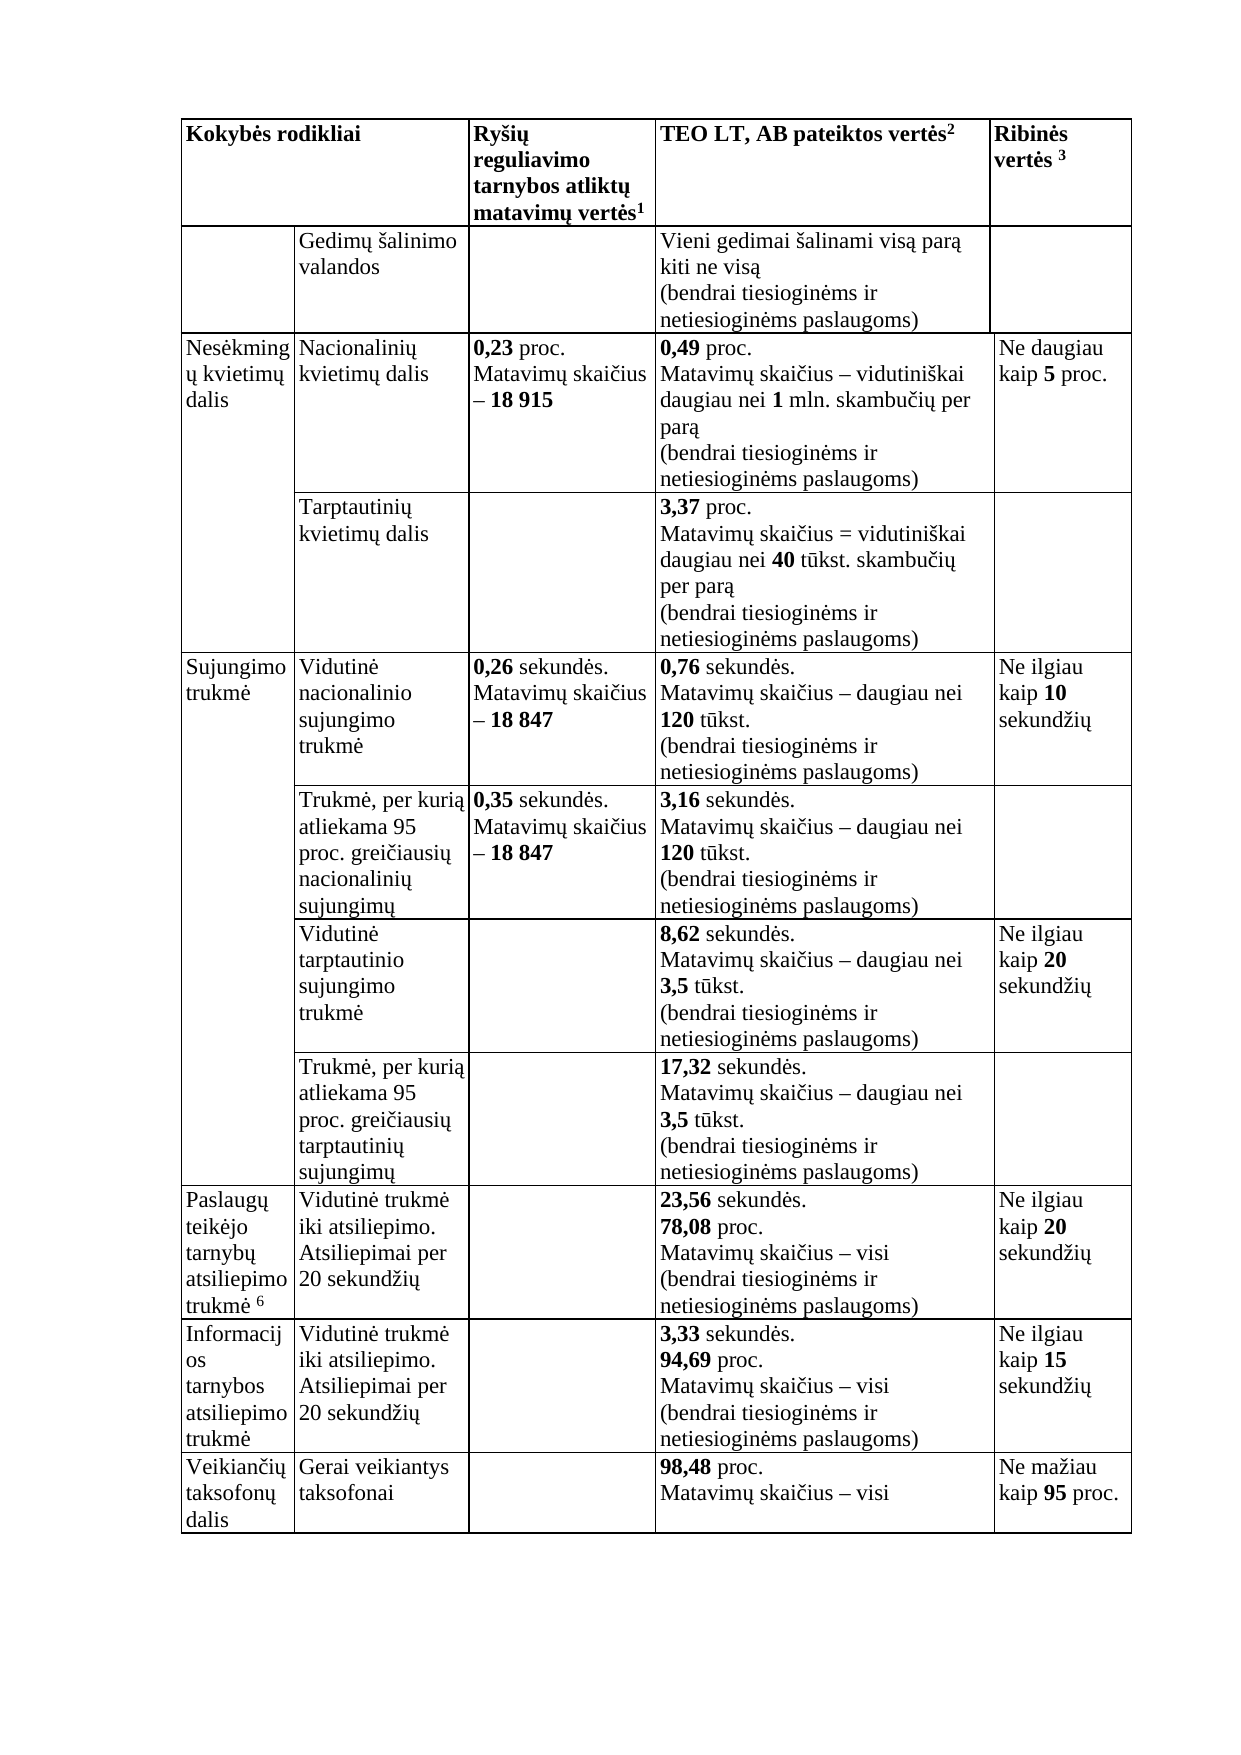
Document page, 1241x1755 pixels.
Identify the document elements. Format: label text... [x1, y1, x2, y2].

table_cell [182, 227, 294, 332]
table_cell Ne ilgiau kaip 20 sekundžių [995, 920, 1131, 1051]
table_cell 98,48 proc. Matavimų skaičius – visi [656, 1453, 994, 1532]
table_cell [470, 1186, 655, 1318]
table_cell [995, 786, 1131, 918]
table_cell Ne mažiau kaip 95 proc. [995, 1453, 1131, 1532]
table_cell Nesėkmingų kvietimų dalis [182, 334, 294, 651]
table_cell Ne daugiau kaip 5 proc. [995, 334, 1131, 492]
table_cell Tarptautinių kvietimų dalis [295, 493, 468, 651]
table_cell 0,23 proc. Matavimų skaičius – 18 915 [470, 334, 655, 492]
table_cell [470, 1453, 655, 1532]
table_cell [470, 1053, 655, 1185]
table_cell [991, 227, 1131, 332]
table_cell Ne ilgiau kaip 15 sekundžių [995, 1320, 1131, 1451]
table_cell Vidutinė nacionalinio sujungimo trukmė [295, 653, 468, 785]
table_cell Vidutinė trukmė iki atsiliepimo. Atsiliepimai per 20 sekundžių [295, 1186, 468, 1318]
table_cell Sujungimo trukmė [182, 653, 294, 1185]
table_cell Vidutinė trukmė iki atsiliepimo. Atsiliepimai per 20 sekundžių [295, 1320, 468, 1451]
table_cell Gerai veikiantys taksofonai [295, 1453, 468, 1532]
table_cell [470, 227, 655, 332]
table_cell Gedimų šalinimo valandos [295, 227, 468, 332]
table_cell Ne ilgiau kaip 10 sekundžių [995, 653, 1131, 785]
table_cell [470, 920, 655, 1051]
table_header Ribinės vertės 3 [991, 120, 1131, 225]
table_header TEO LT, AB pateiktos vertės2 [656, 120, 989, 225]
table_cell Vidutinė tarptautinio sujungimo trukmė [295, 920, 468, 1051]
table_cell [470, 493, 655, 651]
table_cell [995, 493, 1131, 651]
table_cell [995, 1053, 1131, 1185]
table_cell 0,35 sekundės. Matavimų skaičius – 18 847 [470, 786, 655, 918]
table_cell 0,26 sekundės. Matavimų skaičius – 18 847 [470, 653, 655, 785]
table_cell Nacionalinių kvietimų dalis [295, 334, 468, 492]
table_cell [470, 1320, 655, 1451]
table_cell Ne ilgiau kaip 20 sekundžių [995, 1186, 1131, 1318]
table_header Kokybės rodikliai [182, 120, 468, 225]
